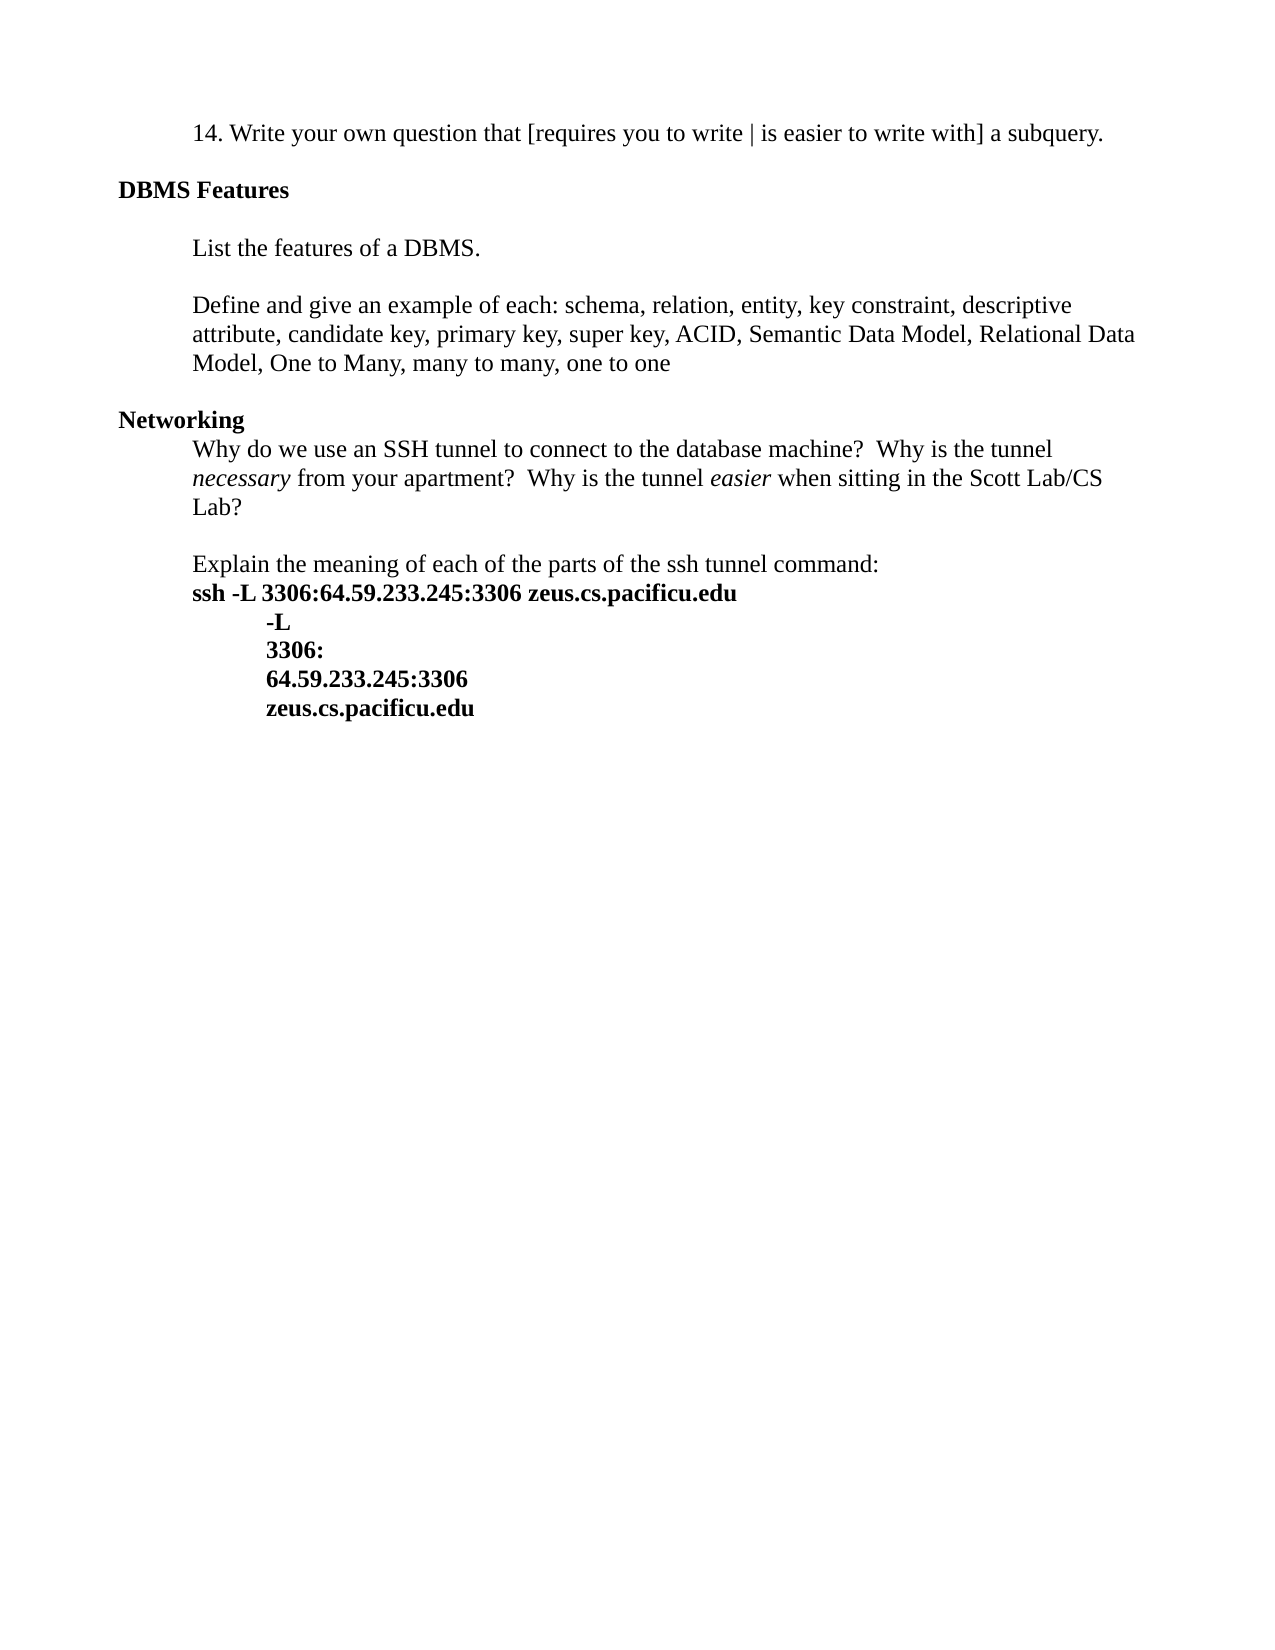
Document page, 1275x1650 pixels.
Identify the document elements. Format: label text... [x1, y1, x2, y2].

text Why do we use an SSH tunnel to connect to the database machine? Why is the tunnel necessary from your apartment? Why is the tunnel easier when sitting in the Scott Lab/CS Lab? [192, 434, 1157, 521]
text 14. Write your own question that [requires you to write | is easier to write with] a subquery. [192, 118, 1157, 147]
text Explain the meaning of each of the parts of the ssh tunnel command: [192, 549, 1157, 578]
text zeus.cs.pacificu.edu [192, 693, 1157, 722]
text 3306: 64.59.233.245:3306 [192, 636, 1157, 693]
text ssh -L 3306:64.59.233.245:3306 zeus.cs.pacificu.edu [192, 578, 1157, 607]
text List the features of a DBMS. [192, 233, 1157, 262]
text -L [192, 607, 1157, 636]
text Networking [118, 406, 1157, 434]
text DBMS Features [118, 176, 1157, 204]
text Define and give an example of each: schema, relation, entity, key constraint, descriptive attribute, candidate key, primary key, super key, ACID, Semantic Data Model, Relational Data Model, One to Many, many to many, one to one [192, 291, 1157, 377]
